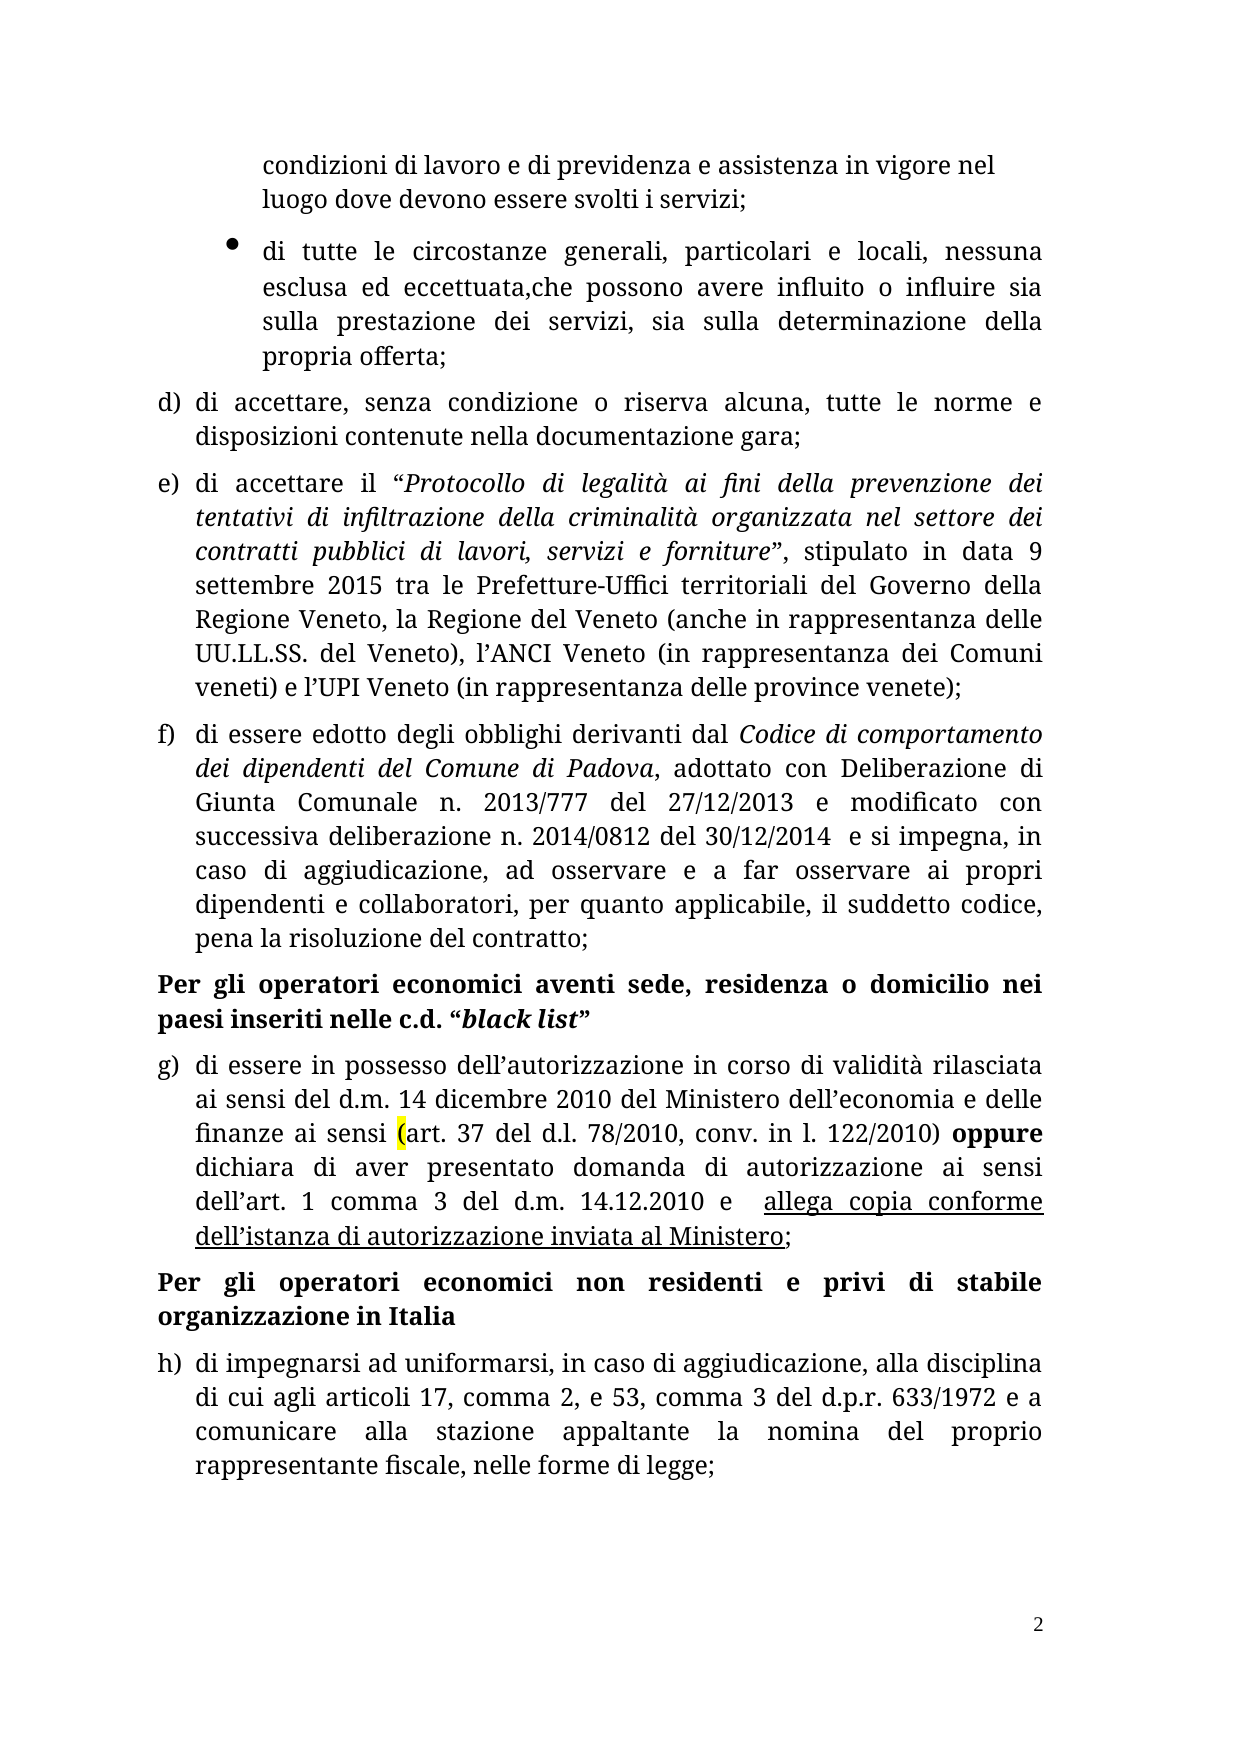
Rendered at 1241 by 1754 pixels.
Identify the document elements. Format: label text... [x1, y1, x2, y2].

list di essere edotto degli obblighi derivanti dal Codice di comportamento dei dipendenti del Comune di Padova, adottato con Deliberazione di Giunta Comunale n. 2013/777 del 27/12/2013 e modificato con successiva deliberazione n. 2014/0812 del 30/12/2014 e si impegna, in caso di aggiudicazione, ad osservare e a far osservare ai propri dipendenti e collaboratori, per quanto applicabile, il suddetto codice, pena la risoluzione del contratto; [157, 716, 1043, 955]
list di essere in possesso dell’autorizzazione in corso di validità rilasciata ai sensi del d.m. 14 dicembre 2010 del Ministero dell’economia e delle finanze ai sensi (art. 37 del d.l. 78/2010, conv. in l. 122/2010) oppure dichiara di aver presentato domanda di autorizzazione ai sensi dell’art. 1 comma 3 del d.m. 14.12.2010 e allega copia conforme dell’istanza di autorizzazione inviata al Ministero; [157, 1048, 1043, 1252]
list di accettare il “Protocollo di legalità ai fini della prevenzione dei tentativi di infiltrazione della criminalità organizzata nel settore dei contratti pubblici di lavori, servizi e forniture”, stipulato in data 9 settembre 2015 tra le Prefetture-Uffici territoriali del Governo della Regione Veneto, la Regione del Veneto (anche in rappresentanza delle UU.LL.SS. del Veneto), l’ANCI Veneto (in rappresentanza dei Comuni veneti) e l’UPI Veneto (in rappresentanza delle province venete); [157, 465, 1043, 704]
list condizioni di lavoro e di previdenza e assistenza in vigore nel luogo dove devono essere svolti i servizi; [224, 148, 1043, 216]
list di accettare, senza condizione o riserva alcuna, tutte le norme e disposizioni contenute nella documentazione gara; [157, 385, 1043, 453]
list di tutte le circostanze generali, particolari e locali, nessuna esclusa ed eccettuata,che possono avere influito o influire sia sulla prestazione dei servizi, sia sulla determinazione della propria offerta; [224, 228, 1043, 372]
list di impegnarsi ad uniformarsi, in caso di aggiudicazione, alla disciplina di cui agli articoli 17, comma 2, e 53, comma 3 del d.p.r. 633/1972 e a comunicare alla stazione appaltante la nomina del proprio rappresentante fiscale, nelle forme di legge; [157, 1345, 1043, 1482]
list Per gli operatori economici non residenti e privi di stabile organizzazione in Italia [157, 1265, 1043, 1333]
list Per gli operatori economici aventi sede, residenza o domicilio nei paesi inseriti nelle c.d. “black list” [157, 967, 1043, 1035]
